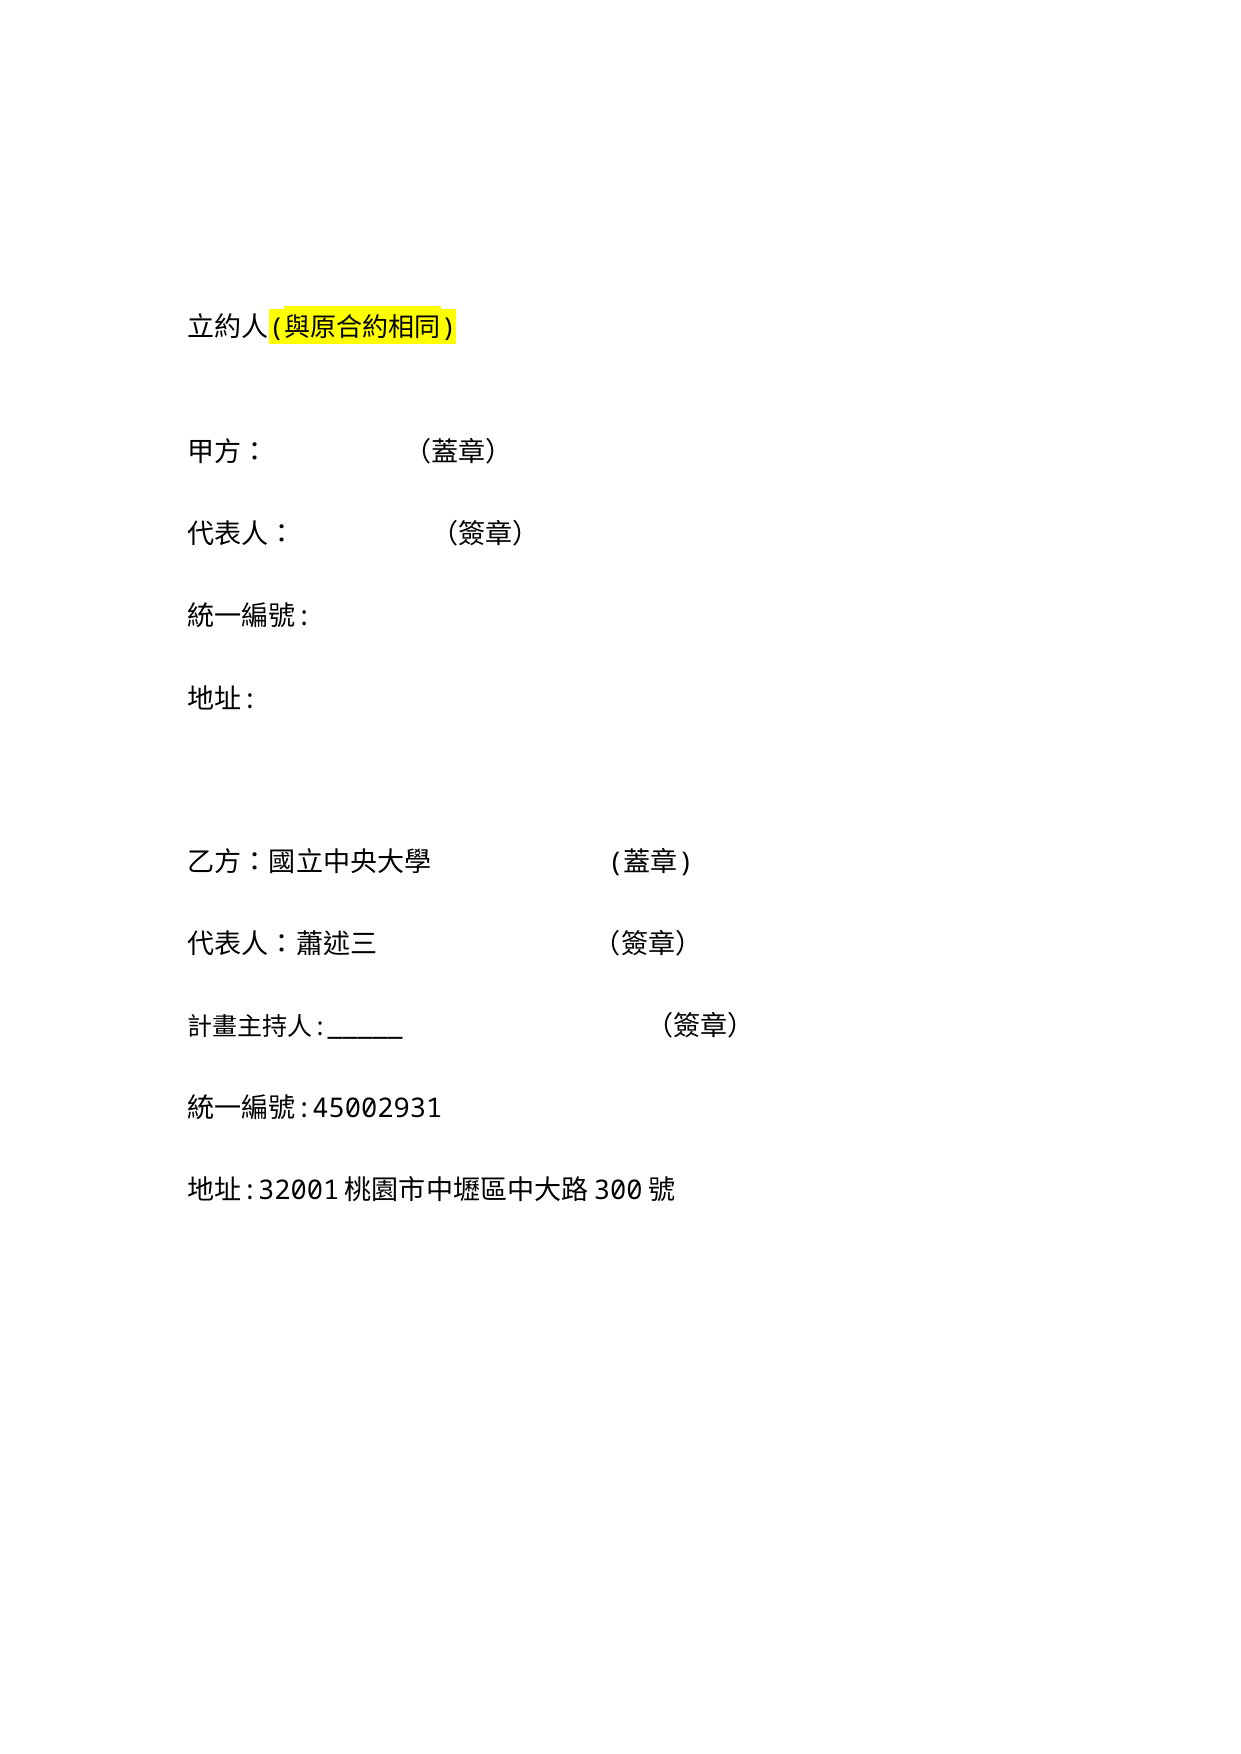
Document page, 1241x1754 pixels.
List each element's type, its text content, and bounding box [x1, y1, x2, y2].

text 乙方：國立中央大學 (蓋章) [187, 818, 1053, 880]
text 代表人：蕭述三 （簽章） [187, 900, 1053, 962]
text 統一編號:45002931 [187, 1064, 1053, 1127]
text 甲方： （蓋章） [187, 408, 1053, 471]
text 統一編號: [187, 572, 1053, 635]
text 地址: [187, 654, 1053, 717]
text 立約人(與原合約相同) [187, 283, 1053, 346]
text 代表人： （簽章） [187, 490, 1053, 553]
text 地址:32001桃園市中壢區中大路300號 [187, 1146, 1053, 1209]
text 計畫主持人:_____ （簽章） [187, 982, 1053, 1044]
